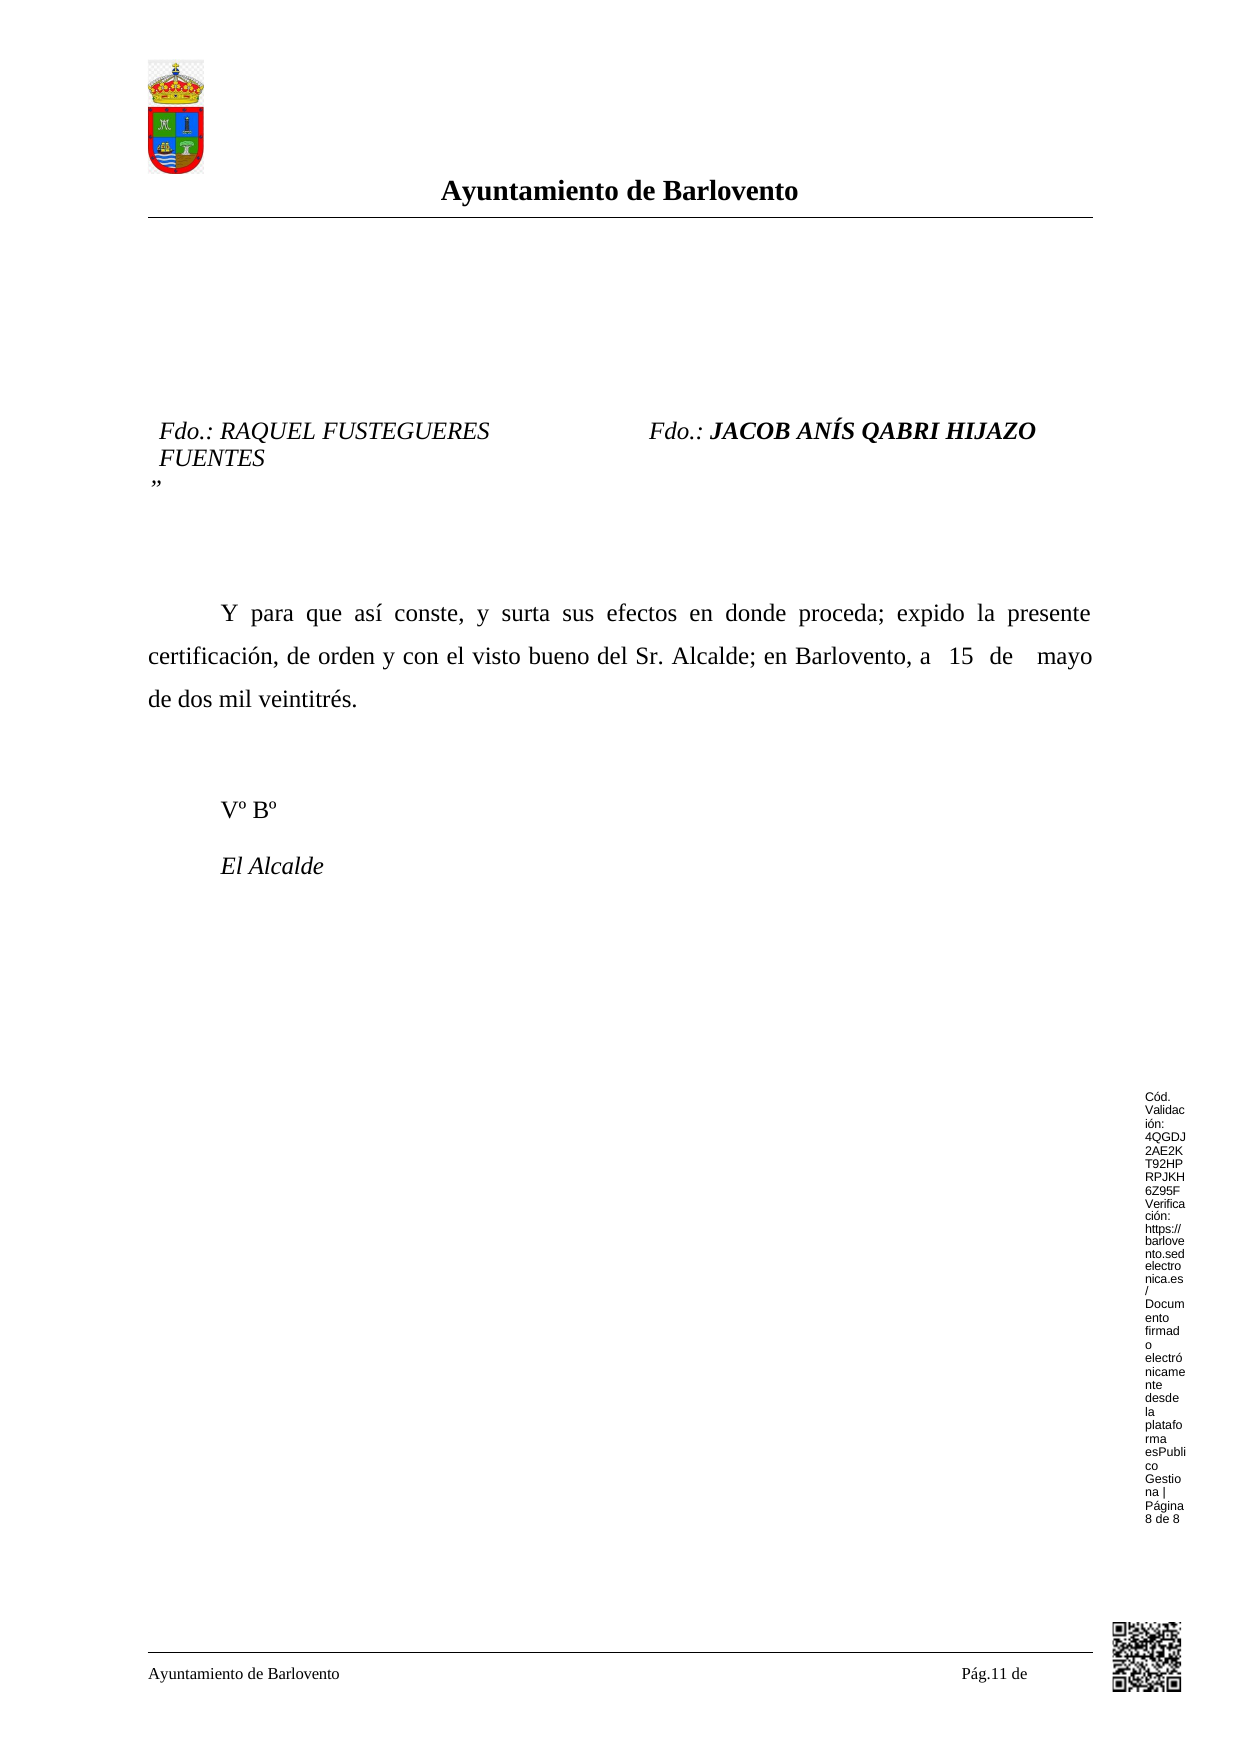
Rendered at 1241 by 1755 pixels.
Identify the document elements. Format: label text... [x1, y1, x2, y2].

text ” [148, 474, 1105, 503]
text Verificación: https://barlovento.sedelectronica.es/ [1145, 1198, 1186, 1298]
table_header Fdo.: JACOB ANÍS QABRI HIJAZO [570, 418, 1041, 474]
table_header Fdo.: RAQUEL FUSTEGUERES FUENTES [154, 418, 570, 474]
text Y para que así conste, y surta sus efectos en donde proceda; expido la presente certificación, de orden y con el visto bueno del Sr. Alcalde; en Barlovento, a 15 de mayo de dos mil veintitrés. [148, 598, 1092, 713]
text Vº Bº [220, 795, 1105, 824]
text El Alcalde [220, 851, 1105, 879]
text Cód. Validación: 4QGDJ2AE2KT92HPRPJKH6Z95F [1145, 1091, 1186, 1198]
text Documento firmado electrónicamente desde la plataforma esPublico Gestiona | Página 8 de 8 [1145, 1298, 1186, 1526]
